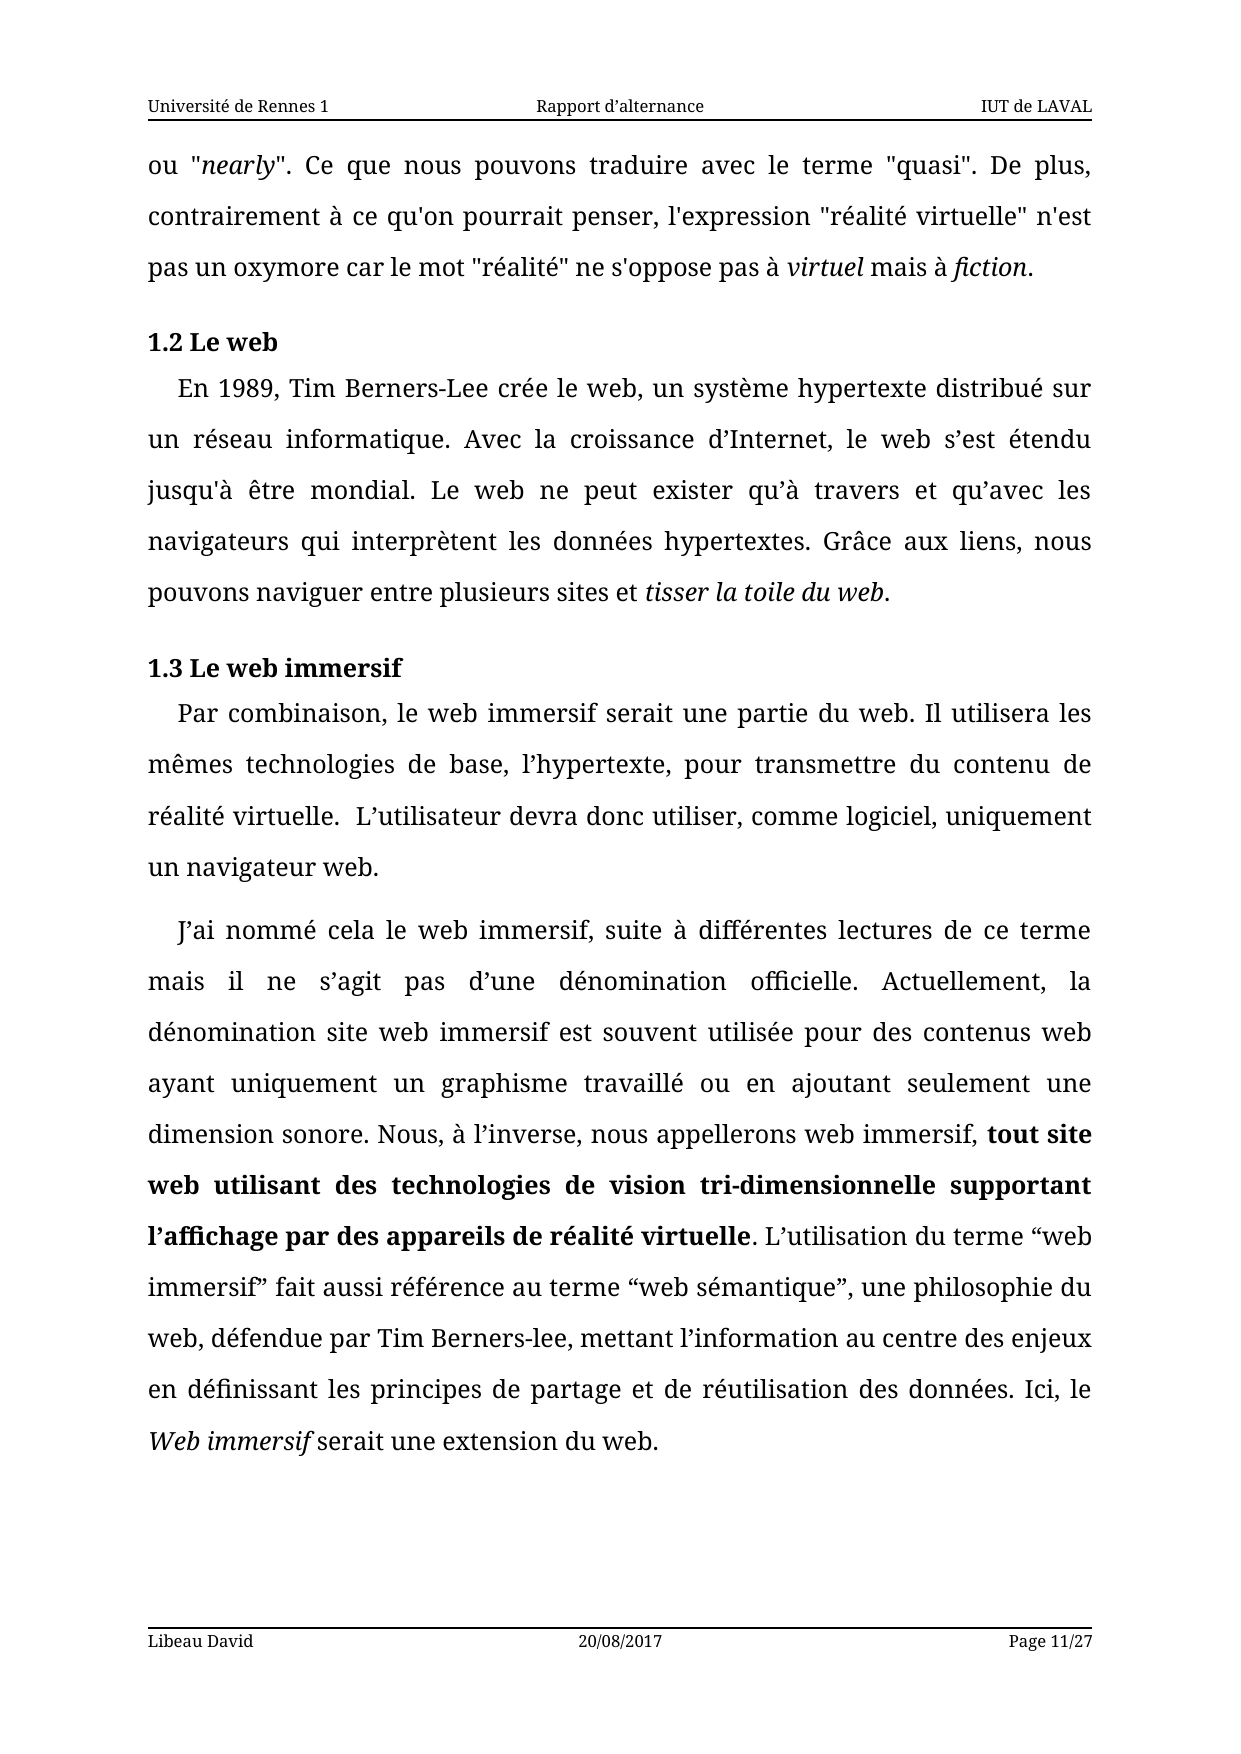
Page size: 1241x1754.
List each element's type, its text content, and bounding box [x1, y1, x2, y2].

text Par combinaison, le web immersif serait une partie du web. Il utilisera les mêmes technologies de base, l’hypertexte, pour transmettre du contenu de réalité virtuelle. L’utilisateur devra donc utiliser, comme logiciel, uniquement un navigateur web. [148, 696, 1092, 883]
subtitle 1.2 Le web [148, 325, 1092, 359]
text En 1989, Tim Berners-Lee crée le web, un système hypertexte distribué sur un réseau informatique. Avec la croissance d’Internet, le web s’est étendu jusqu'à être mondial. Le web ne peut exister qu’à travers et qu’avec les navigateurs qui interprètent les données hypertextes. Grâce aux liens, nous pouvons naviguer entre plusieurs sites et tisser la toile du web. [148, 371, 1092, 609]
text J’ai nommé cela le web immersif, suite à différentes lectures de ce terme mais il ne s’agit pas d’une dénomination officielle. Actuellement, la dénomination site web immersif est souvent utilisée pour des contenus web ayant uniquement un graphisme travaillé ou en ajoutant seulement une dimension sonore. Nous, à l’inverse, nous appellerons web immersif, tout site web utilisant des technologies de vision tri-dimensionnelle supportant l’affichage par des appareils de réalité virtuelle. L’utilisation du terme “web immersif” fait aussi référence au terme “web sémantique”, une philosophie du web, défendue par Tim Berners-lee, mettant l’information au centre des enjeux en définissant les principes de partage et de réutilisation des données. Ici, le Web immersif serait une extension du web. [148, 913, 1092, 1457]
text ou "nearly". Ce que nous pouvons traduire avec le terme "quasi". De plus, contrairement à ce qu'on pourrait penser, l'expression "réalité virtuelle" n'est pas un oxymore car le mot "réalité" ne s'oppose pas à virtuel mais à fiction. [148, 148, 1092, 284]
subtitle 1.3 Le web immersif [148, 650, 1092, 684]
